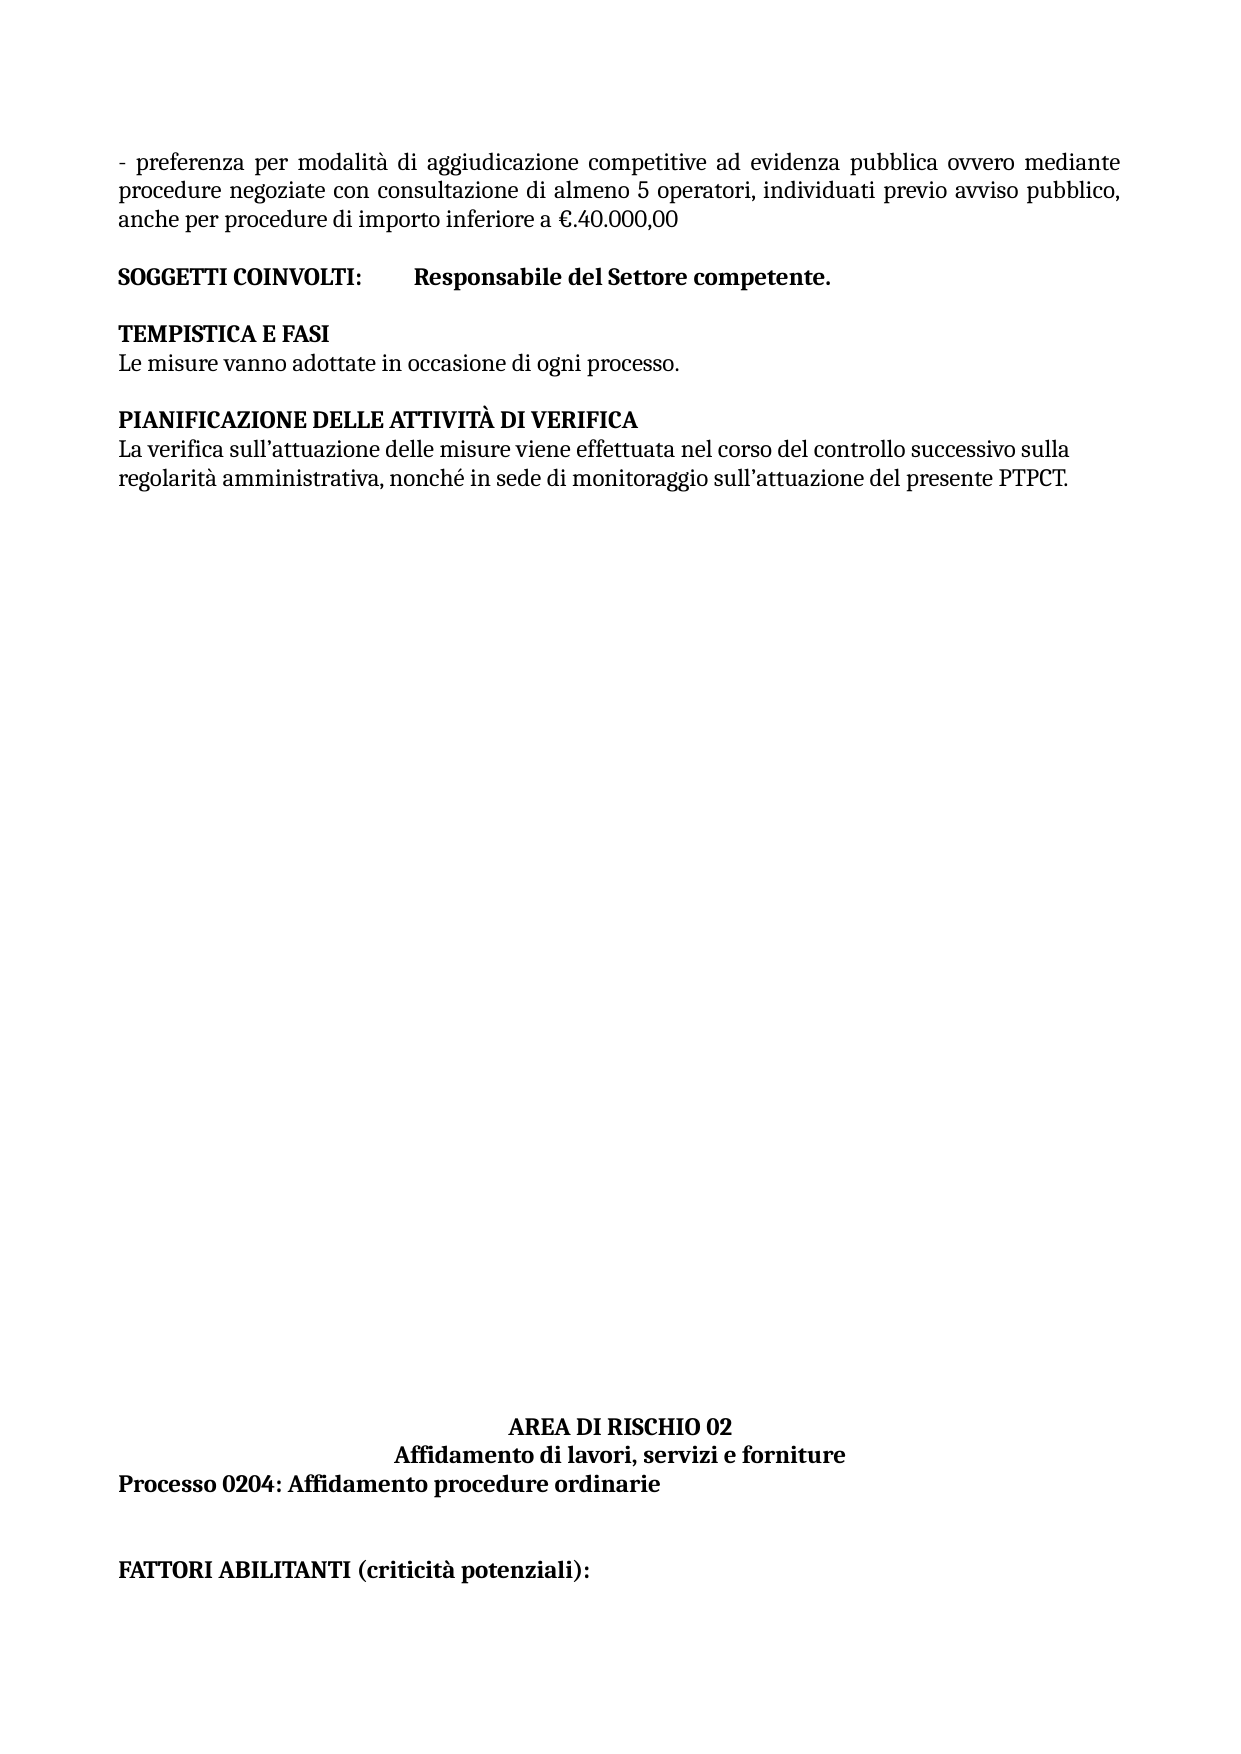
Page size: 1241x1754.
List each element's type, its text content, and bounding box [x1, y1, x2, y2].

text Le misure vanno adottate in occasione di ogni processo. [118, 349, 1122, 378]
text PIANIFICAZIONE DELLE ATTIVITÀ DI VERIFICA [118, 406, 1122, 435]
text TEMPISTICA E FASI [118, 320, 1122, 349]
text Affidamento di lavori, servizi e forniture [118, 1441, 1122, 1470]
text La verifica sull’attuazione delle misure viene effettuata nel corso del controllo successivo sulla regolarità amministrativa, nonché in sede di monitoraggio sull’attuazione del presente PTPCT. [118, 435, 1122, 493]
text FATTORI ABILITANTI (criticità potenziali): [118, 1556, 1122, 1585]
text Processo 0204: Affidamento procedure ordinarie [118, 1470, 1122, 1499]
text SOGGETTI COINVOLTI: Responsabile del Settore competente. [118, 263, 1122, 291]
text - preferenza per modalità di aggiudicazione competitive ad evidenza pubblica ovvero mediante procedure negoziate con consultazione di almeno 5 operatori, individuati previo avviso pubblico, anche per procedure di importo inferiore a €.40.000,00 [118, 148, 1122, 234]
text AREA DI RISCHIO 02 [118, 1413, 1122, 1441]
